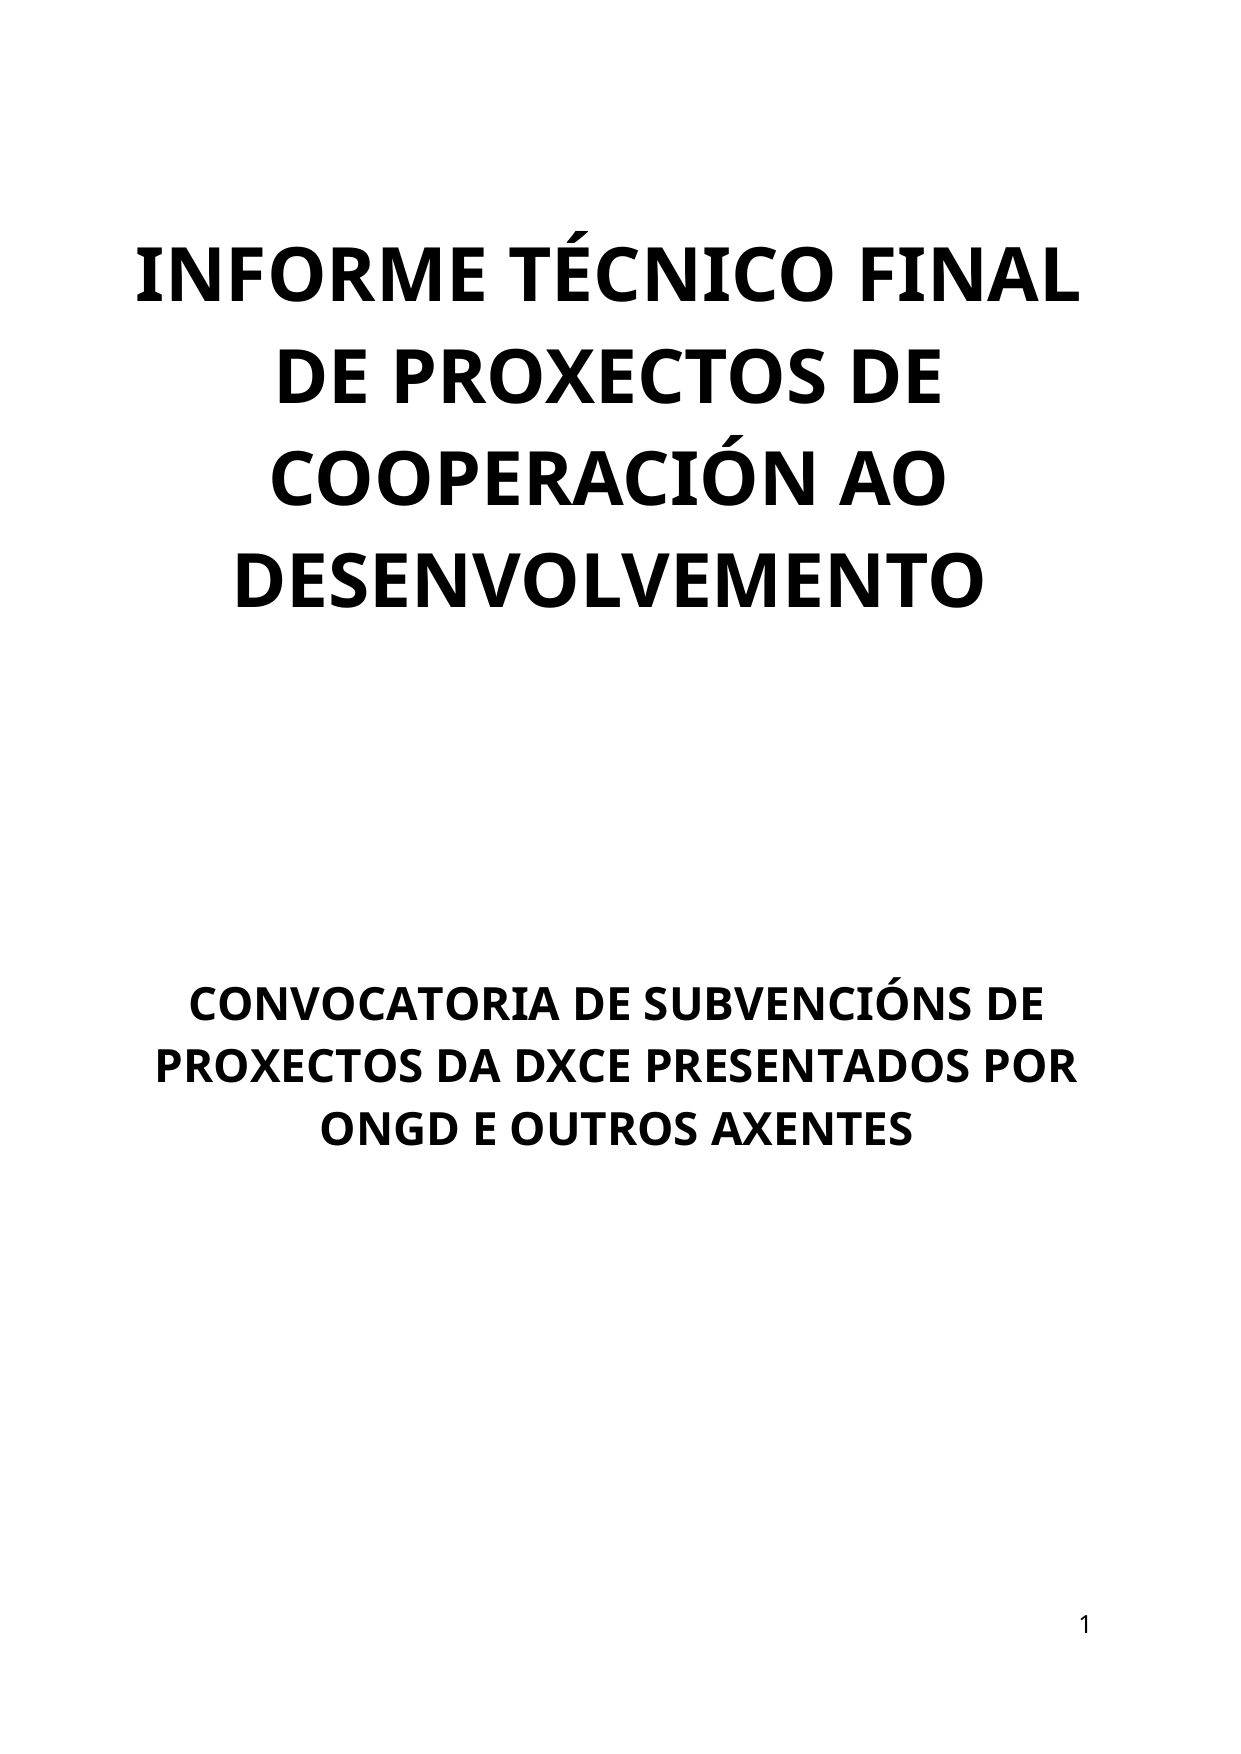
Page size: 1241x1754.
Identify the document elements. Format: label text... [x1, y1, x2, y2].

text INFORME TÉCNICO FINAL DE PROXECTOS DE COOPERACIÓN AO DESENVOLVEMENTO [133, 221, 1085, 630]
text CONVOCATORIA DE SUBVENCIÓNS DE PROXECTOS DA DXCE PRESENTADOS POR ONGD E OUTROS AXENTES [148, 971, 1085, 1158]
